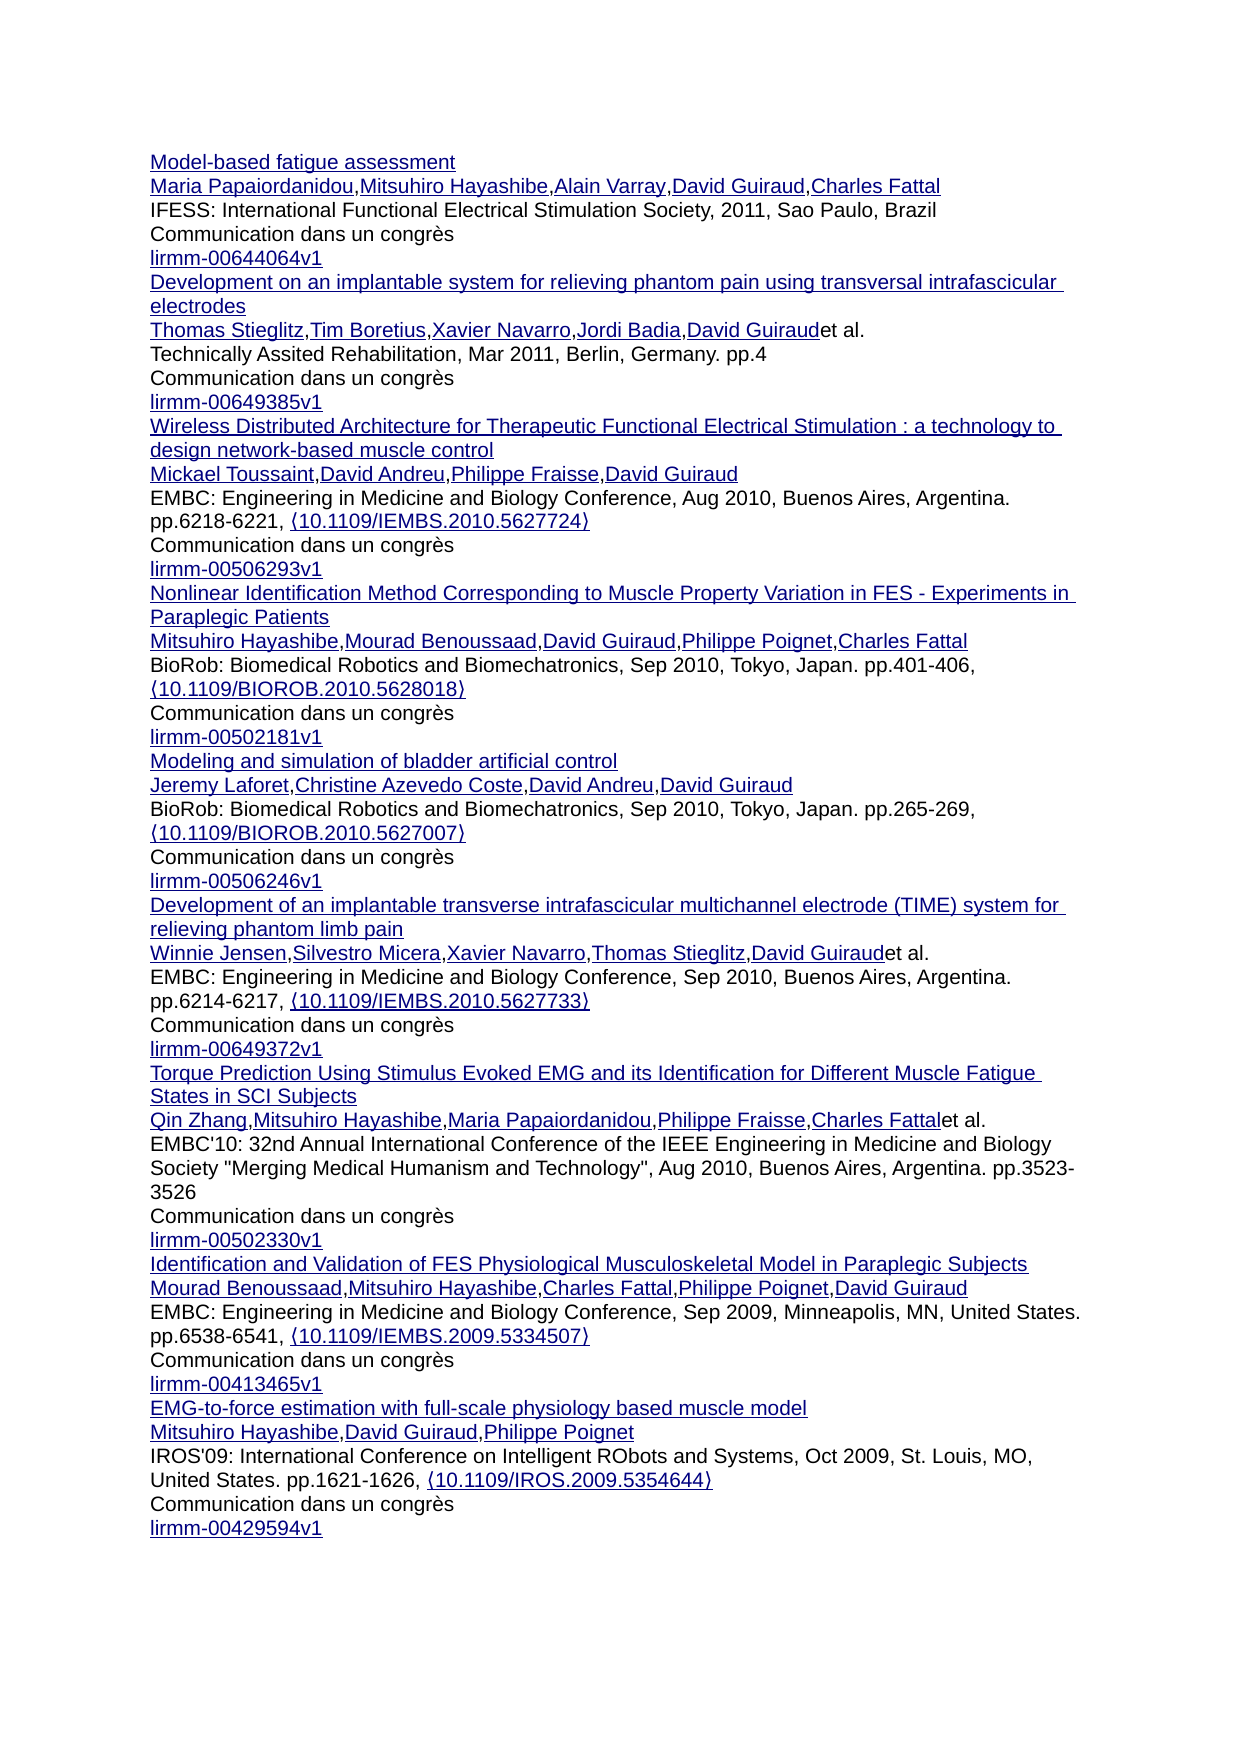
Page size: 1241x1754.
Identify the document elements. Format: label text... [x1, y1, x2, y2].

table_cell Development on an implantable system for relieving phantom pain using transversal intrafascicular electrodes Thomas Stieglitz,Tim Boretius,Xavier Navarro,Jordi Badia,David Guiraudet al. Technically Assited Rehabilitation, Mar 2011, Berlin, Germany. pp.4 Communication dans un congrès lirmm-00649385v1 [150, 270, 1090, 413]
table_cell Modeling and simulation of bladder artificial control Jeremy Laforet,Christine Azevedo Coste,David Andreu,David Guiraud BioRob: Biomedical Robotics and Biomechatronics, Sep 2010, Tokyo, Japan. pp.265-269, ⟨10.1109/BIOROB.2010.5627007⟩ Communication dans un congrès lirmm-00506246v1 [150, 749, 1090, 893]
table_cell Torque Prediction Using Stimulus Evoked EMG and its Identification for Different Muscle Fatigue States in SCI Subjects Qin Zhang,Mitsuhiro Hayashibe,Maria Papaiordanidou,Philippe Fraisse,Charles Fattalet al. EMBC'10: 32nd Annual International Conference of the IEEE Engineering in Medicine and Biology Society "Merging Medical Humanism and Technology", Aug 2010, Buenos Aires, Argentina. pp.3523-3526 Communication dans un congrès lirmm-00502330v1 [150, 1060, 1090, 1252]
table_cell EMG-to-force estimation with full-scale physiology based muscle model Mitsuhiro Hayashibe,David Guiraud,Philippe Poignet IROS'09: International Conference on Intelligent RObots and Systems, Oct 2009, St. Louis, MO, United States. pp.1621-1626, ⟨10.1109/IROS.2009.5354644⟩ Communication dans un congrès lirmm-00429594v1 [150, 1396, 1090, 1539]
table_cell Wireless Distributed Architecture for Therapeutic Functional Electrical Stimulation : a technology to design network-based muscle control Mickael Toussaint,David Andreu,Philippe Fraisse,David Guiraud EMBC: Engineering in Medicine and Biology Conference, Aug 2010, Buenos Aires, Argentina. pp.6218-6221, ⟨10.1109/IEMBS.2010.5627724⟩ Communication dans un congrès lirmm-00506293v1 [150, 414, 1090, 581]
table_cell Nonlinear Identification Method Corresponding to Muscle Property Variation in FES - Experiments in Paraplegic Patients Mitsuhiro Hayashibe,Mourad Benoussaad,David Guiraud,Philippe Poignet,Charles Fattal BioRob: Biomedical Robotics and Biomechatronics, Sep 2010, Tokyo, Japan. pp.401-406, ⟨10.1109/BIOROB.2010.5628018⟩ Communication dans un congrès lirmm-00502181v1 [150, 581, 1090, 749]
table_cell Development of an implantable transverse intrafascicular multichannel electrode (TIME) system for relieving phantom limb pain Winnie Jensen,Silvestro Micera,Xavier Navarro,Thomas Stieglitz,David Guiraudet al. EMBC: Engineering in Medicine and Biology Conference, Sep 2010, Buenos Aires, Argentina. pp.6214-6217, ⟨10.1109/IEMBS.2010.5627733⟩ Communication dans un congrès lirmm-00649372v1 [150, 893, 1090, 1060]
table_cell Model-based fatigue assessment Maria Papaiordanidou,Mitsuhiro Hayashibe,Alain Varray,David Guiraud,Charles Fattal IFESS: International Functional Electrical Stimulation Society, 2011, Sao Paulo, Brazil Communication dans un congrès lirmm-00644064v1 [150, 150, 1090, 270]
table_cell Identification and Validation of FES Physiological Musculoskeletal Model in Paraplegic Subjects Mourad Benoussaad,Mitsuhiro Hayashibe,Charles Fattal,Philippe Poignet,David Guiraud EMBC: Engineering in Medicine and Biology Conference, Sep 2009, Minneapolis, MN, United States. pp.6538-6541, ⟨10.1109/IEMBS.2009.5334507⟩ Communication dans un congrès lirmm-00413465v1 [150, 1252, 1090, 1396]
